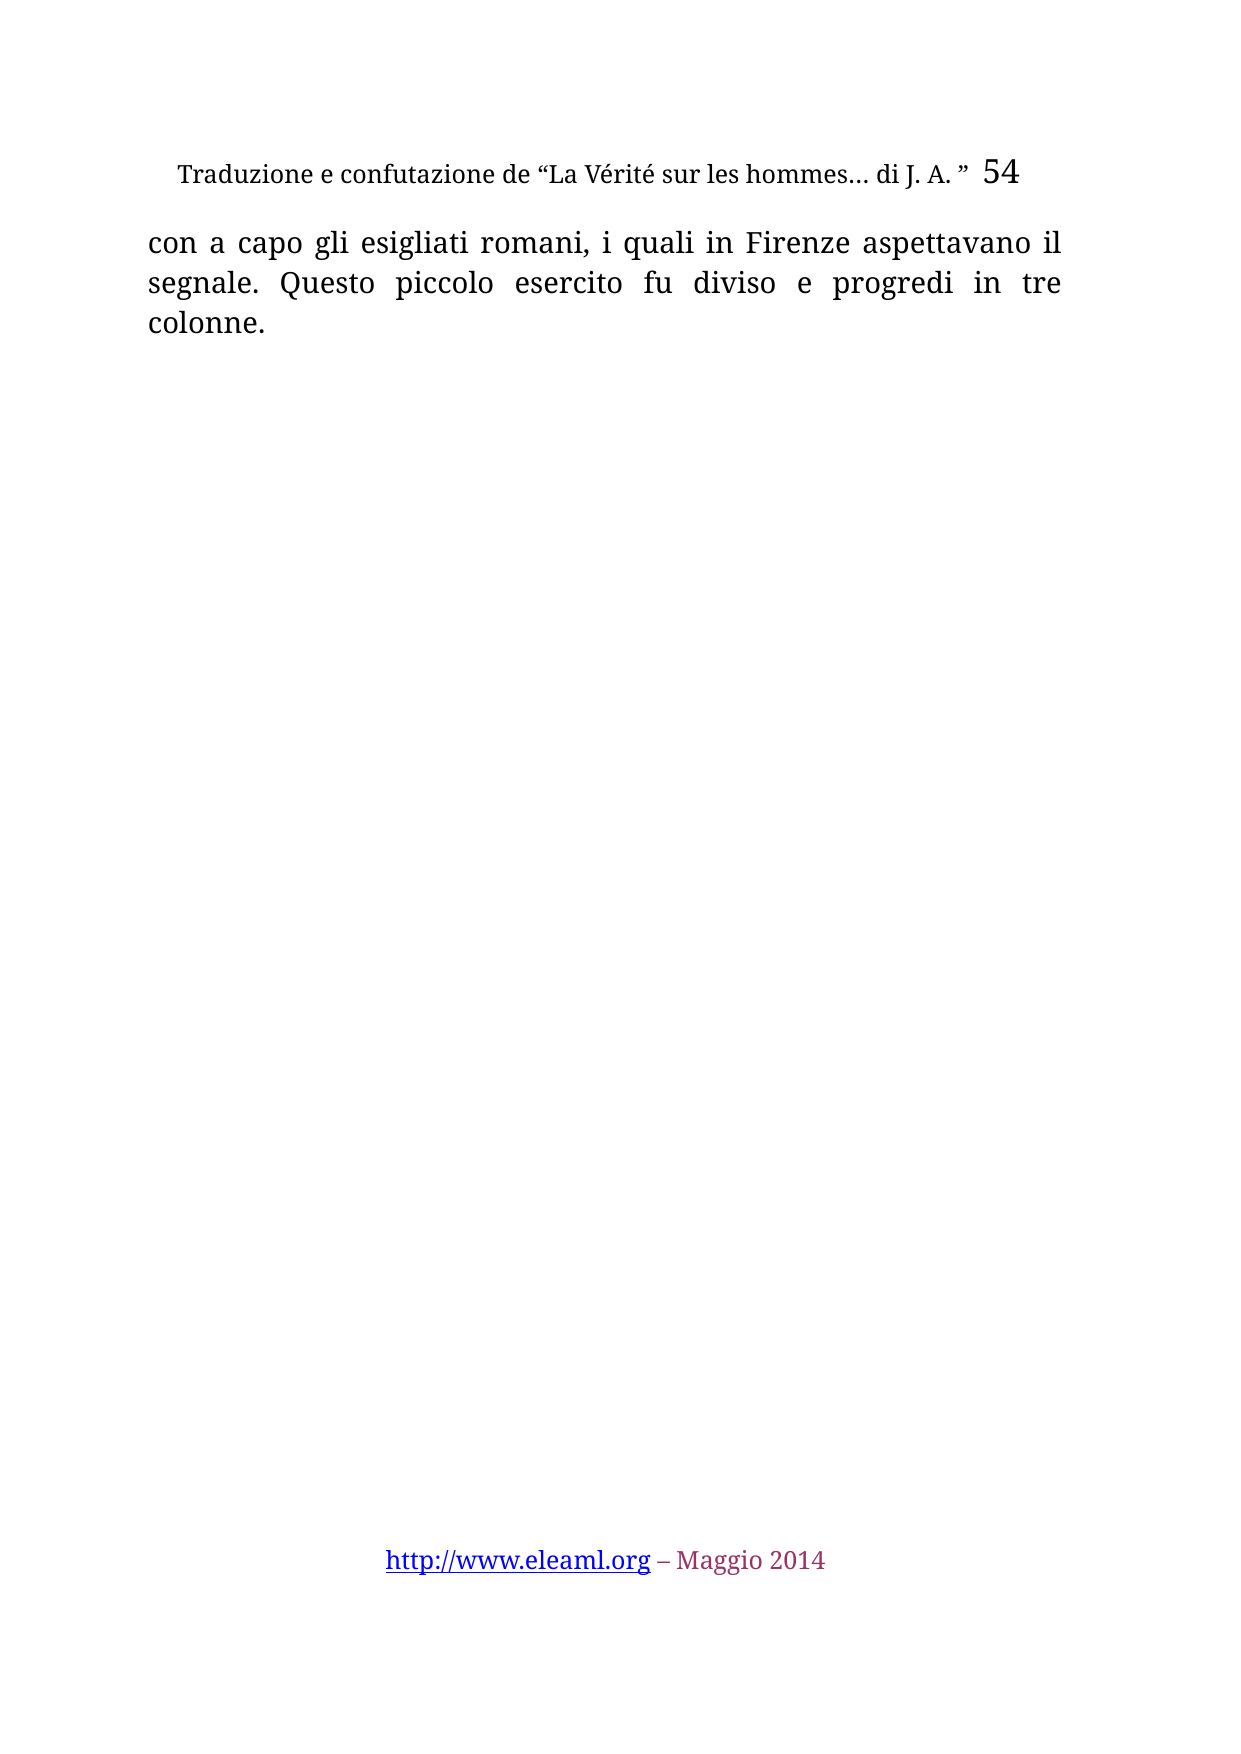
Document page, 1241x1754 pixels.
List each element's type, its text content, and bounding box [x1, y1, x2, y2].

text con a capo gli esigliati romani, i quali in Firenze aspettavano il segnale. Questo piccolo esercito fu diviso e progredi in tre colonne. [148, 222, 1063, 342]
